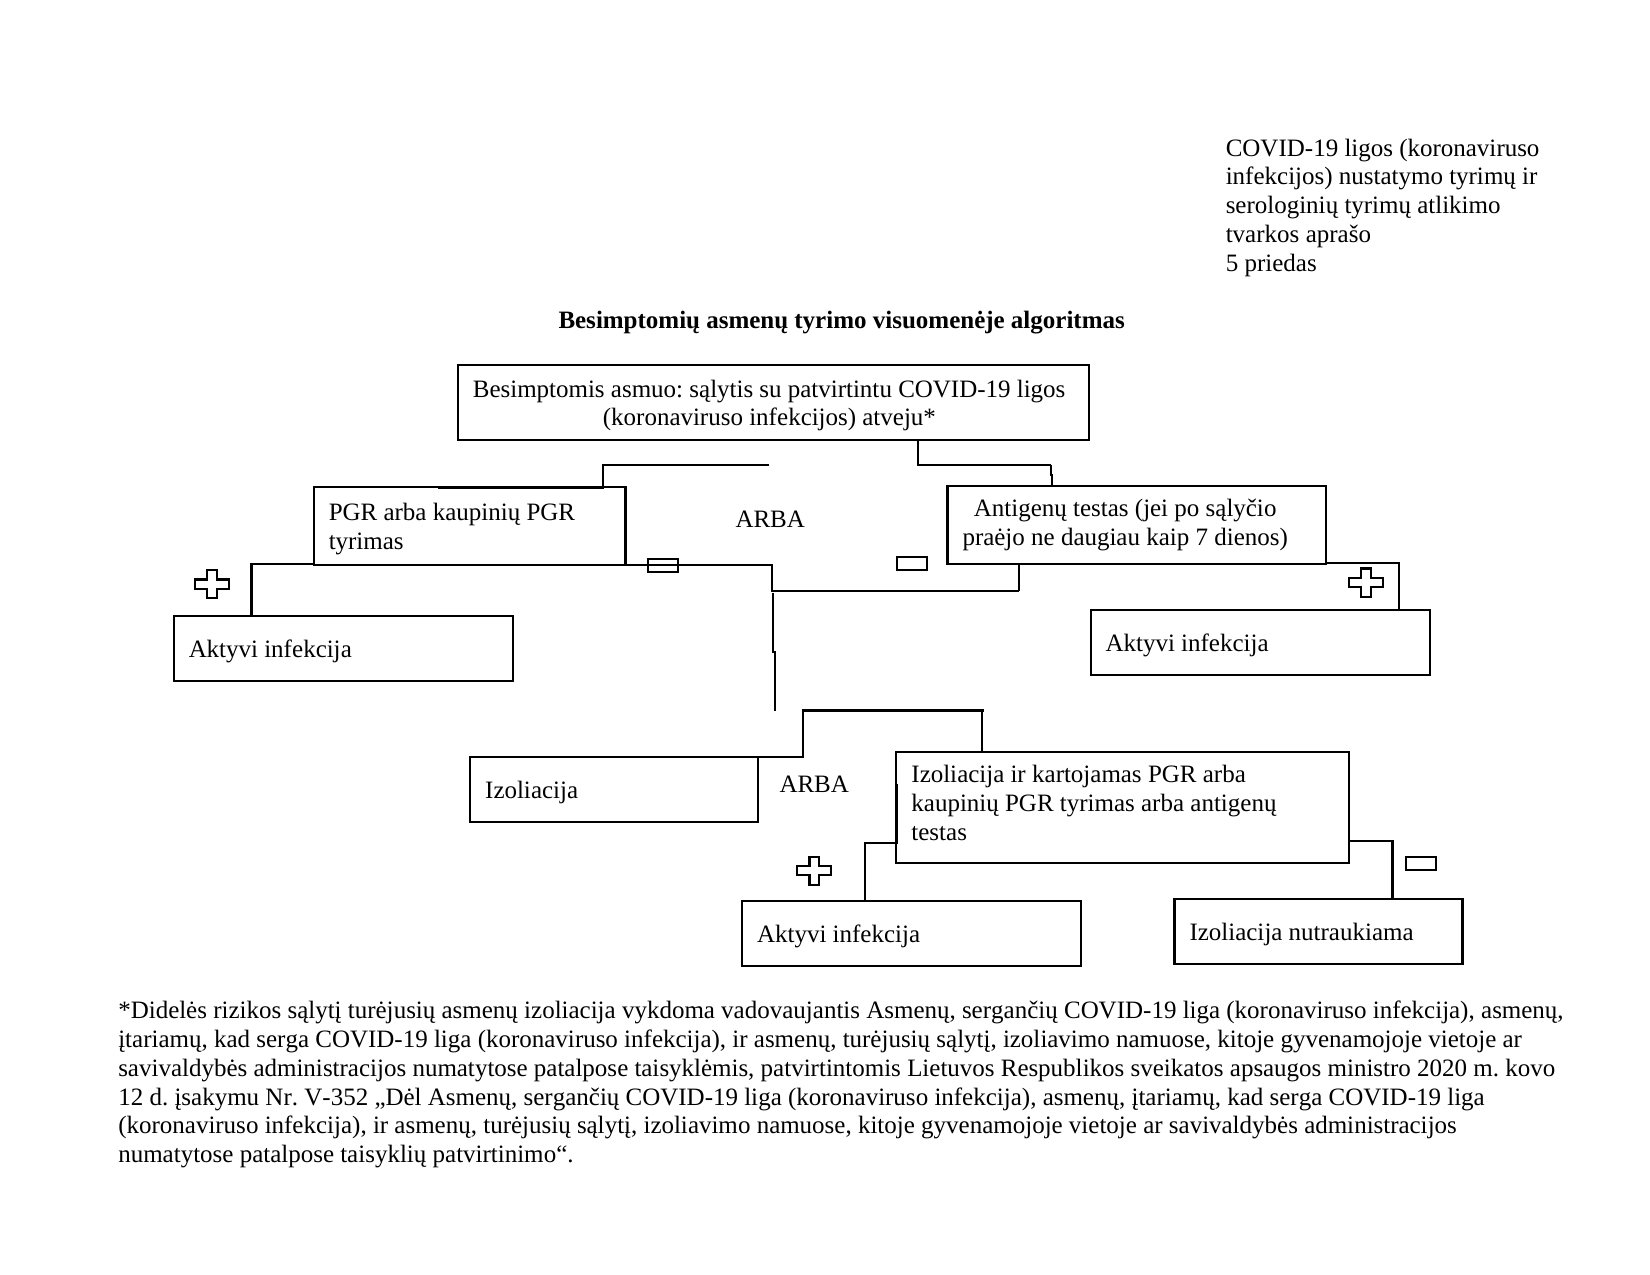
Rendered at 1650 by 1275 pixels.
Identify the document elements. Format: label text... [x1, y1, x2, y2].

text Besimptomių asmenų tyrimo visuomenėje algoritmas [118, 305, 1565, 334]
text serologinių tyrimų atlikimo [1226, 190, 1565, 219]
text infekcijos) nustatymo tyrimų ir [1226, 162, 1565, 190]
text 5 priedas [1226, 248, 1565, 277]
text COVID-19 ligos (koronaviruso [1226, 133, 1565, 162]
text tvarkos aprašo [1226, 219, 1565, 248]
text *Didelės rizikos sąlytį turėjusių asmenų izoliacija vykdoma vadovaujantis Asmenų, sergančių COVID-19 liga (koronaviruso infekcija), asmenų, įtariamų, kad serga COVID-19 liga (koronaviruso infekcija), ir asmenų, turėjusių sąlytį, izoliavimo namuose, kitoje gyvenamojoje vietoje ar savivaldybės administracijos numatytose patalpose taisyklėmis, patvirtintomis Lietuvos Respublikos sveikatos apsaugos ministro 2020 m. kovo 12 d. įsakymu Nr. V-352 „Dėl Asmenų, sergančių COVID-19 liga (koronaviruso infekcija), asmenų, įtariamų, kad serga COVID-19 liga (koronaviruso infekcija), ir asmenų, turėjusių sąlytį, izoliavimo namuose, kitoje gyvenamojoje vietoje ar savivaldybės administracijos numatytose patalpose taisyklių patvirtinimo“. [118, 995, 1565, 1168]
